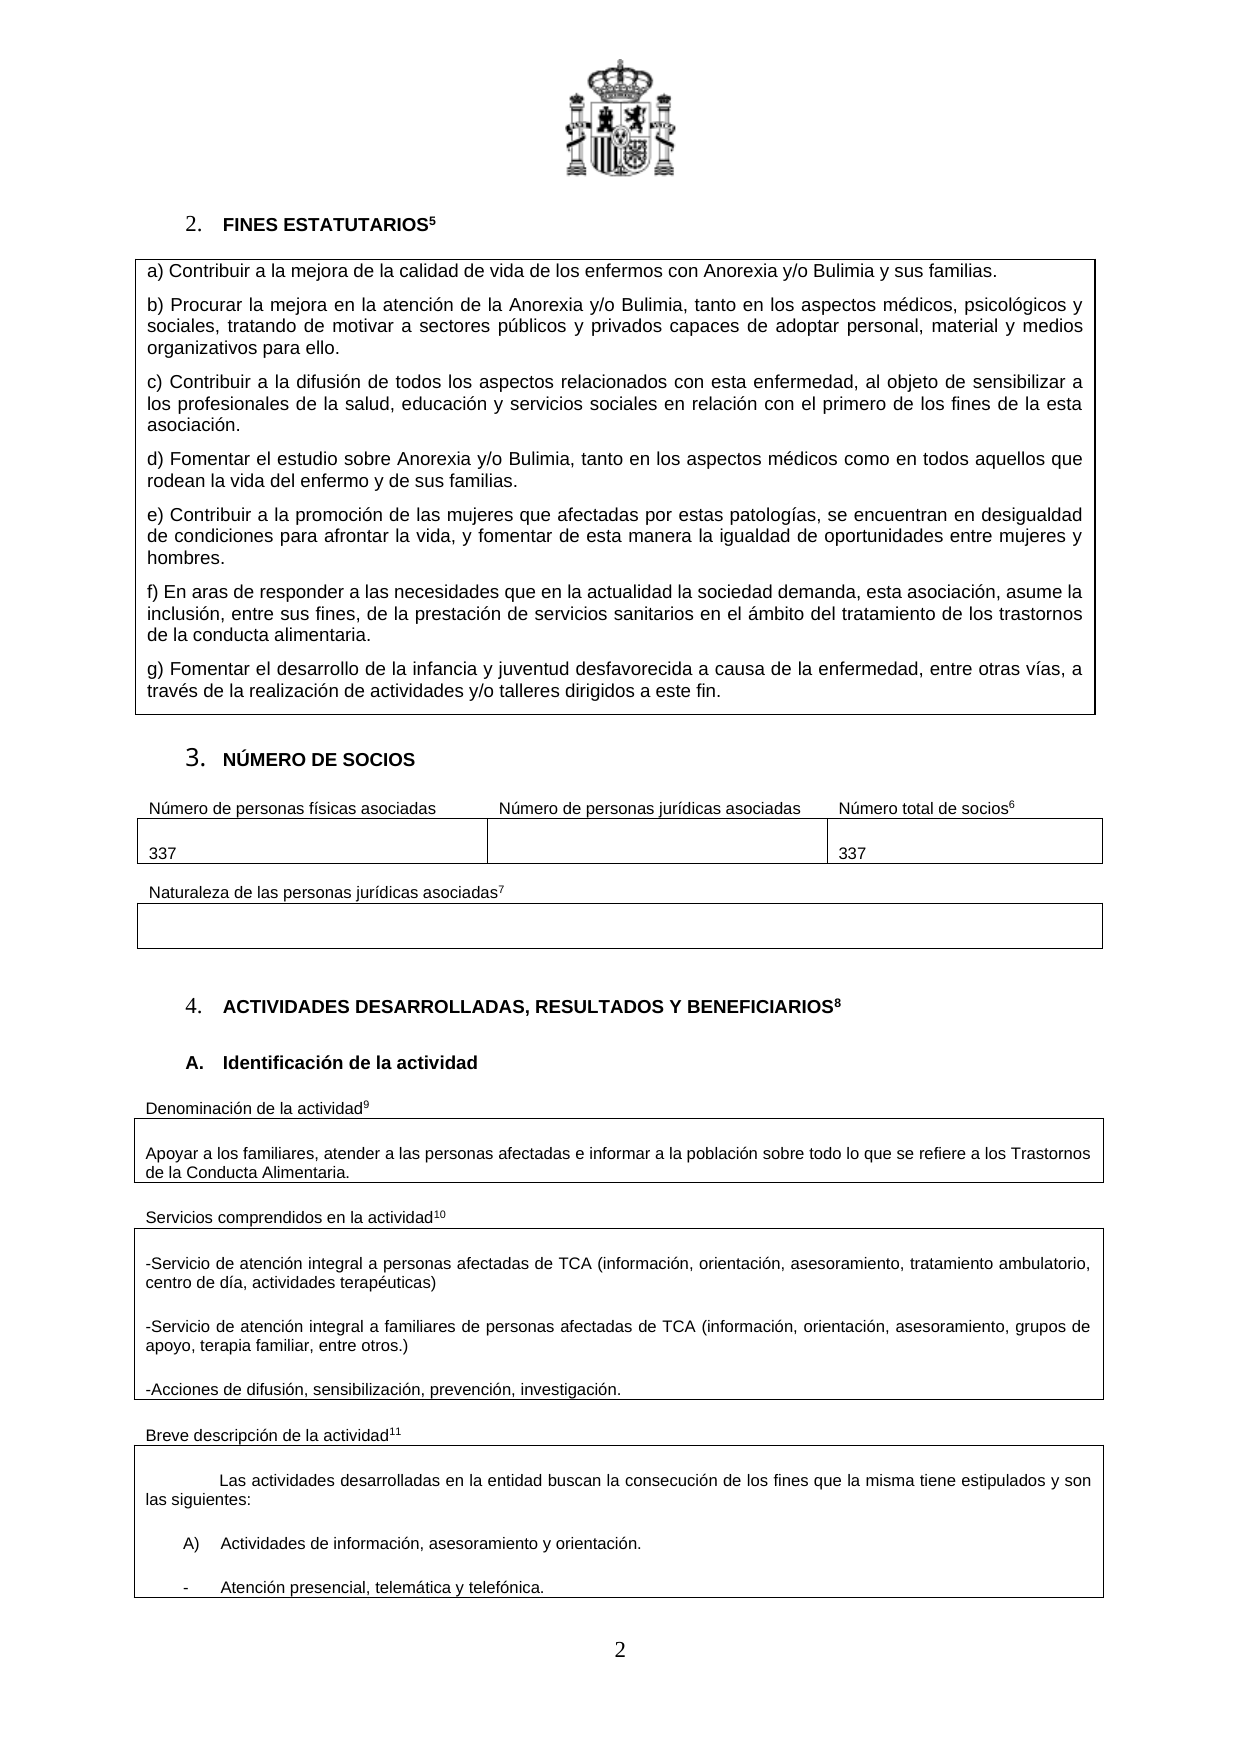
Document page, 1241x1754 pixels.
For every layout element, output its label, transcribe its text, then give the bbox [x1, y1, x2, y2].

table_header a) Contribuir a la mejora de la calidad de vida de los enfermos con Anorexia y/o Bulimia y sus familias. b) Procurar la mejora en la atención de la Anorexia y/o Bulimia, tanto en los aspectos médicos, psicológicos y sociales, tratando de motivar a sectores públicos y privados capaces de adoptar personal, material y medios organizativos para ello. c) Contribuir a la difusión de todos los aspectos relacionados con esta enfermedad, al objeto de sensibilizar a los profesionales de la salud, educación y servicios sociales en relación con el primero de los fines de la esta asociación. d) Fomentar el estudio sobre Anorexia y/o Bulimia, tanto en los aspectos médicos como en todos aquellos que rodean la vida del enfermo y de sus familias. e) Contribuir a la promoción de las mujeres que afectadas por estas patologías, se encuentran en desigualdad de condiciones para afrontar la vida, y fomentar de esta manera la igualdad de oportunidades entre mujeres y hombres. f) En aras de responder a las necesidades que en la actualidad la sociedad demanda, esta asociación, asume la inclusión, entre sus fines, de la prestación de servicios sanitarios en el ámbito del tratamiento de los trastornos de la conducta alimentaria. g) Fomentar el desarrollo de la infancia y juventud desfavorecida a causa de la enfermedad, entre otras vías, a través de la realización de actividades y/o talleres dirigidos a este fin. [136, 260, 1094, 713]
table_cell 337 [828, 819, 1102, 863]
table_cell Las actividades desarrolladas en la entidad buscan la consecución de los fines que la misma tiene estipulados y son las siguientes: Actividades de información, asesoramiento y orientación. Atención presencial, telemática y telefónica. [135, 1446, 1103, 1597]
table_cell Breve descripción de la actividad [134, 1400, 1103, 1444]
table_header Número de personas jurídicas asociadas [488, 774, 827, 818]
table_cell Servicios comprendidos en la actividad [134, 1183, 1103, 1227]
list Identificación de la actividad [185, 1052, 1092, 1074]
list NÚMERO DE SOCIOS [185, 739, 1092, 774]
list ACTIVIDADES DESARROLLADAS, RESULTADOS Y BENEFICIARIOS [185, 992, 1092, 1018]
table_header Número de personas físicas asociadas [138, 774, 487, 818]
list FINES ESTATUTARIOS [185, 211, 1092, 237]
table_cell Apoyar a los familiares, atender a las personas afectadas e informar a la población sobre todo lo que se refiere a los Trastornos de la Conducta Alimentaria. [135, 1119, 1103, 1182]
table_cell [488, 819, 827, 863]
table_cell [138, 904, 1102, 948]
table_header Denominación de la actividad [134, 1074, 1103, 1118]
table_header Número total de socios [827, 774, 1103, 818]
table_cell Naturaleza de las personas jurídicas asociadas [138, 864, 1103, 902]
table_cell -Servicio de atención integral a personas afectadas de TCA (información, orientación, asesoramiento, tratamiento ambulatorio, centro de día, actividades terapéuticas) -Servicio de atención integral a familiares de personas afectadas de TCA (información, orientación, asesoramiento, grupos de apoyo, terapia familiar, entre otros.) -Acciones de difusión, sensibilización, prevención, investigación. [135, 1229, 1103, 1399]
table_cell 337 [138, 819, 487, 863]
